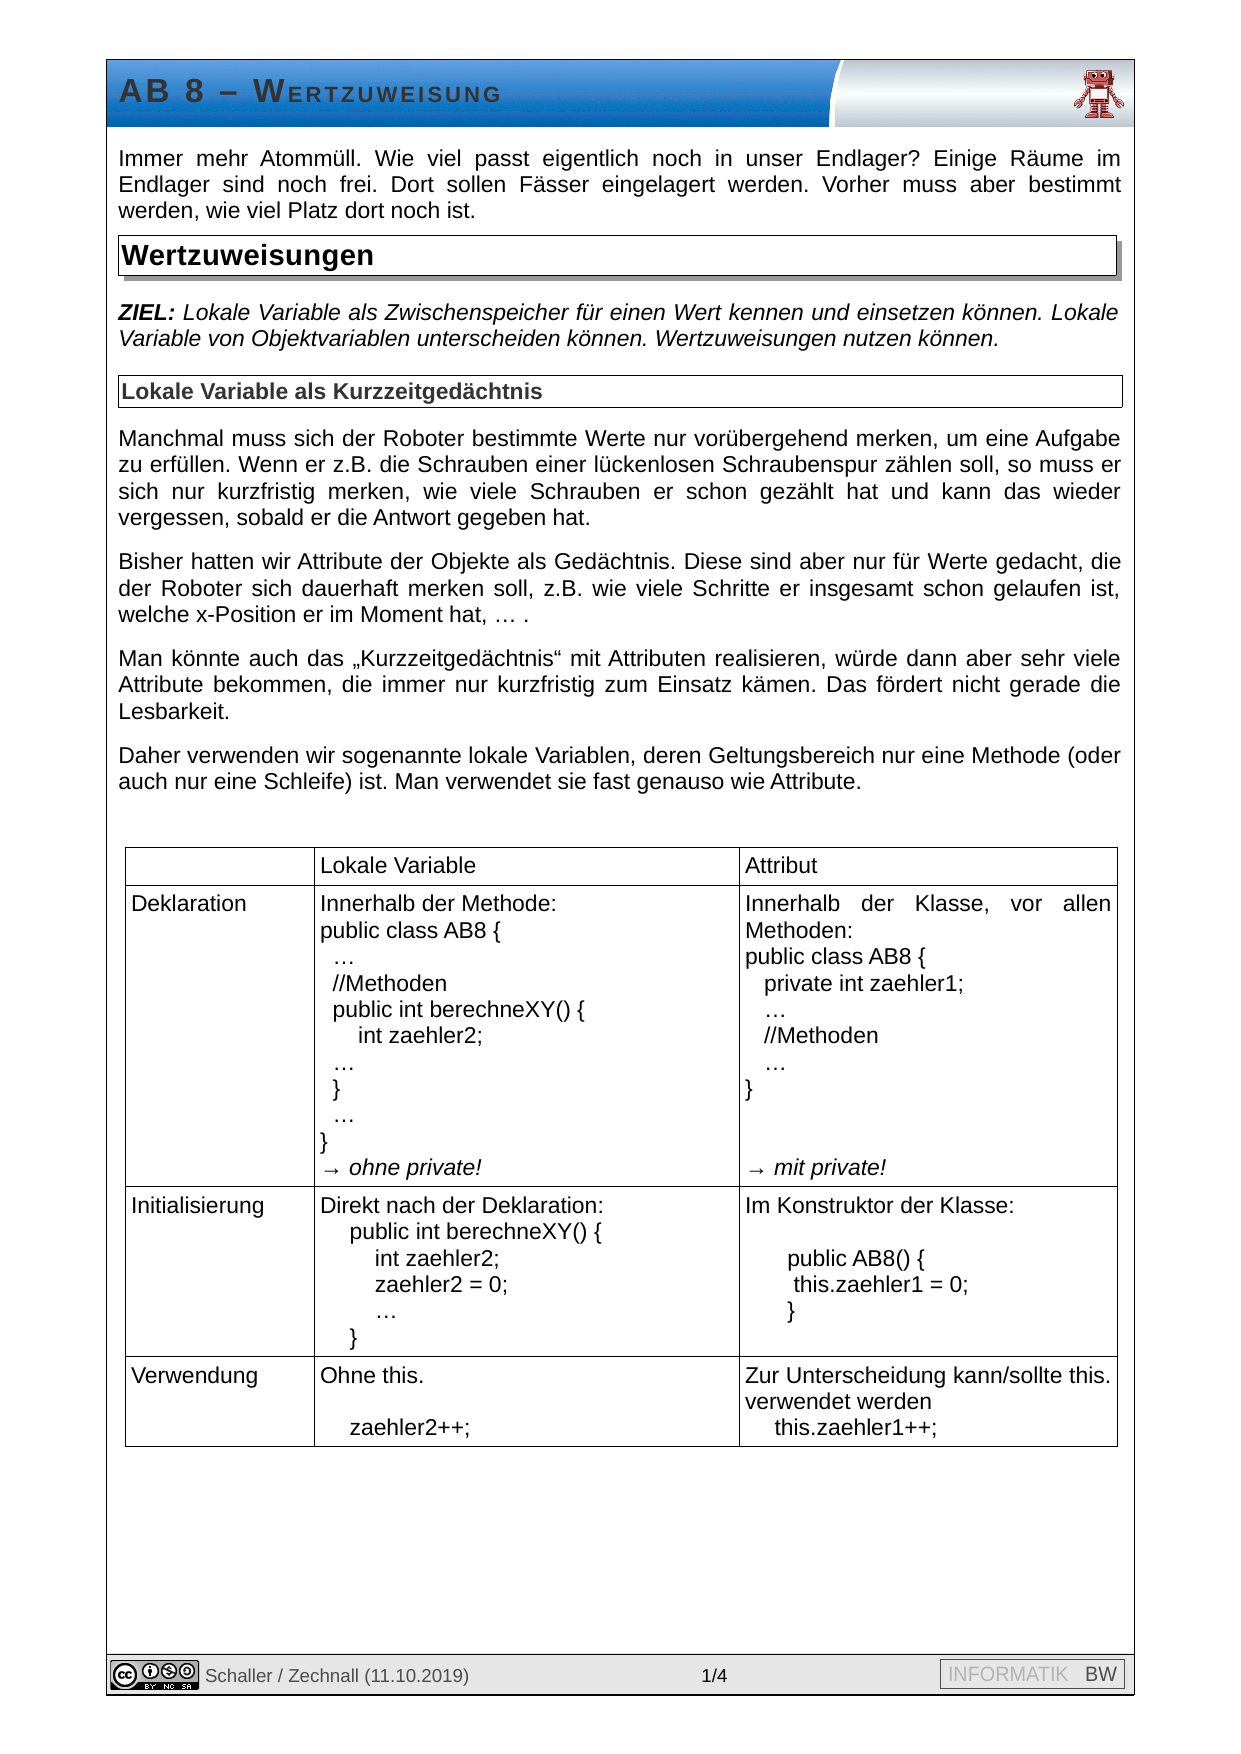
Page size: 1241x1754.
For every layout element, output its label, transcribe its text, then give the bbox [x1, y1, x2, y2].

table_header Lokale Variable [315, 848, 739, 884]
table_cell Verwendung [126, 1357, 314, 1446]
text Man könnte auch das „Kurzzeitgedächtnis“ mit Attributen realisieren, würde dann aber sehr viele Attribute bekommen, die immer nur kurzfristig zum Einsatz kämen. Das fördert nicht gerade die Lesbarkeit. [118, 645, 1122, 724]
text ZIEL: Lokale Variable als Zwischenspeicher für einen Wert kennen und einsetzen können. Lokale Variable von Objektvariablen unterscheiden können. Wertzuweisungen nutzen können. [118, 299, 1122, 351]
table_cell Innerhalb der Klasse, vor allen Methoden: public class AB8 { private int zaehler1; … //Methoden … } → mit private! [740, 886, 1117, 1186]
picture [107, 60, 1134, 127]
text Bisher hatten wir Attribute der Objekte als Gedächtnis. Diese sind aber nur für Werte gedacht, die der Roboter sich dauerhaft merken soll, z.B. wie viele Schritte er insgesamt schon gelaufen ist, welche x-Position er im Moment hat, … . [118, 548, 1122, 627]
table_cell Zur Unterscheidung kann/sollte this. verwendet werden this.zaehler1++; [740, 1357, 1117, 1446]
table_header Attribut [740, 848, 1117, 884]
text Manchmal muss sich der Roboter bestimmte Werte nur vorübergehend merken, um eine Aufgabe zu erfüllen. Wenn er z.B. die Schrauben einer lückenlosen Schraubenspur zählen soll, so muss er sich nur kurzfristig merken, wie viele Schrauben er schon gezählt hat und kann das wieder vergessen, sobald er die Antwort gegeben hat. [118, 425, 1122, 530]
table_cell Deklaration [126, 886, 314, 1186]
table_cell Innerhalb der Methode: public class AB8 { … //Methoden public int berechneXY() { int zaehler2; … } … } → ohne private! [315, 886, 739, 1186]
table_header [126, 848, 314, 884]
table_cell Im Konstruktor der Klasse: public AB8() { this.zaehler1 = 0; } [740, 1187, 1117, 1356]
text Daher verwenden wir sogenannte lokale Variablen, deren Geltungsbereich nur eine Methode (oder auch nur eine Schleife) ist. Man verwendet sie fast genauso wie Attribute. [118, 742, 1122, 794]
picture [110, 1660, 200, 1690]
text Wertzuweisungen [119, 236, 1116, 275]
text Lokale Variable als Kurzzeitgedächtnis [119, 376, 1122, 407]
text Immer mehr Atommüll. Wie viel passt eigentlich noch in unser Endlager? Einige Räume im Endlager sind noch frei. Dort sollen Fässer eingelagert werden. Vorher muss aber bestimmt werden, wie viel Platz dort noch ist. [118, 144, 1122, 224]
table_cell Initialisierung [126, 1187, 314, 1356]
table_cell Direkt nach der Deklaration: public int berechneXY() { int zaehler2; zaehler2 = 0; … } [315, 1187, 739, 1356]
table_cell Ohne this. zaehler2++; [315, 1357, 739, 1446]
